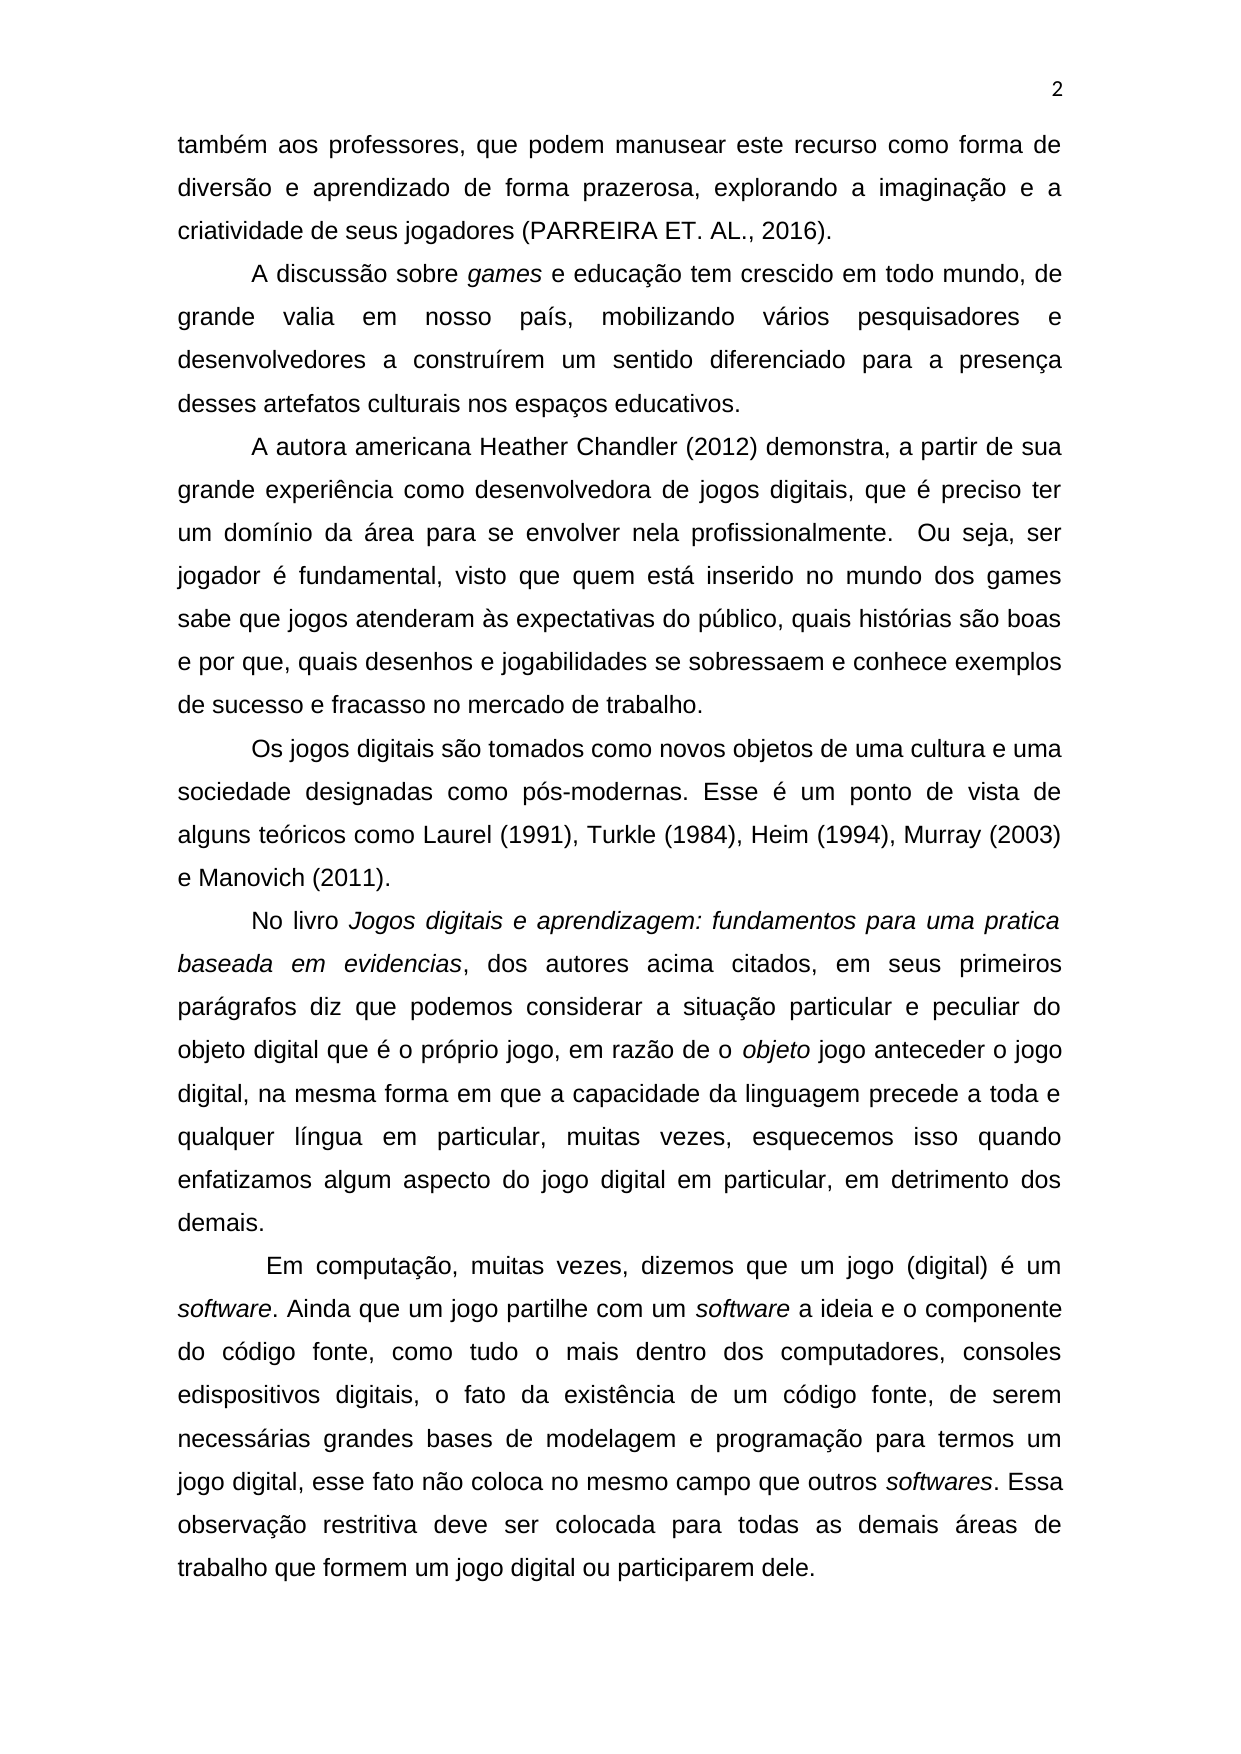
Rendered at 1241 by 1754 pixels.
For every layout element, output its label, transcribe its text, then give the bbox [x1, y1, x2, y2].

text A autora americana Heather Chandler (2012) demonstra, a partir de sua grande experiência como desenvolvedora de jogos digitais, que é preciso ter um domínio da área para se envolver nela profissionalmente. Ou seja, ser jogador é fundamental, visto que quem está inserido no mundo dos games sabe que jogos atenderam às expectativas do público, quais histórias são boas e por que, quais desenhos e jogabilidades se sobressaem e conhece exemplos de sucesso e fracasso no mercado de trabalho. [177, 432, 1063, 719]
text também aos professores, que podem manusear este recurso como forma de diversão e aprendizado de forma prazerosa, explorando a imaginação e a criatividade de seus jogadores (PARREIRA ET. AL., 2016). [177, 130, 1063, 245]
text Os jogos digitais são tomados como novos objetos de uma cultura e uma sociedade designadas como pós-modernas. Esse é um ponto de vista de alguns teóricos como Laurel (1991), Turkle (1984), Heim (1994), Murray (2003) e Manovich (2011). [177, 734, 1063, 892]
text Em computação, muitas vezes, dizemos que um jogo (digital) é um software. Ainda que um jogo partilhe com um software a ideia e o componente do código fonte, como tudo o mais dentro dos computadores, consoles edispositivos digitais, o fato da existência de um código fonte, de serem necessárias grandes bases de modelagem e programação para termos um jogo digital, esse fato não coloca no mesmo campo que outros softwares. Essa observação restritiva deve ser colocada para todas as demais áreas de trabalho que formem um jogo digital ou participarem dele. [177, 1251, 1063, 1582]
text No livro Jogos digitais e aprendizagem: fundamentos para uma pratica baseada em evidencias, dos autores acima citados, em seus primeiros parágrafos diz que podemos considerar a situação particular e peculiar do objeto digital que é o próprio jogo, em razão de o objeto jogo anteceder o jogo digital, na mesma forma em que a capacidade da linguagem precede a toda e qualquer língua em particular, muitas vezes, esquecemos isso quando enfatizamos algum aspecto do jogo digital em particular, em detrimento dos demais. [177, 906, 1063, 1237]
text A discussão sobre games e educação tem crescido em todo mundo, de grande valia em nosso país, mobilizando vários pesquisadores e desenvolvedores a construírem um sentido diferenciado para a presença desses artefatos culturais nos espaços educativos. [177, 259, 1063, 417]
